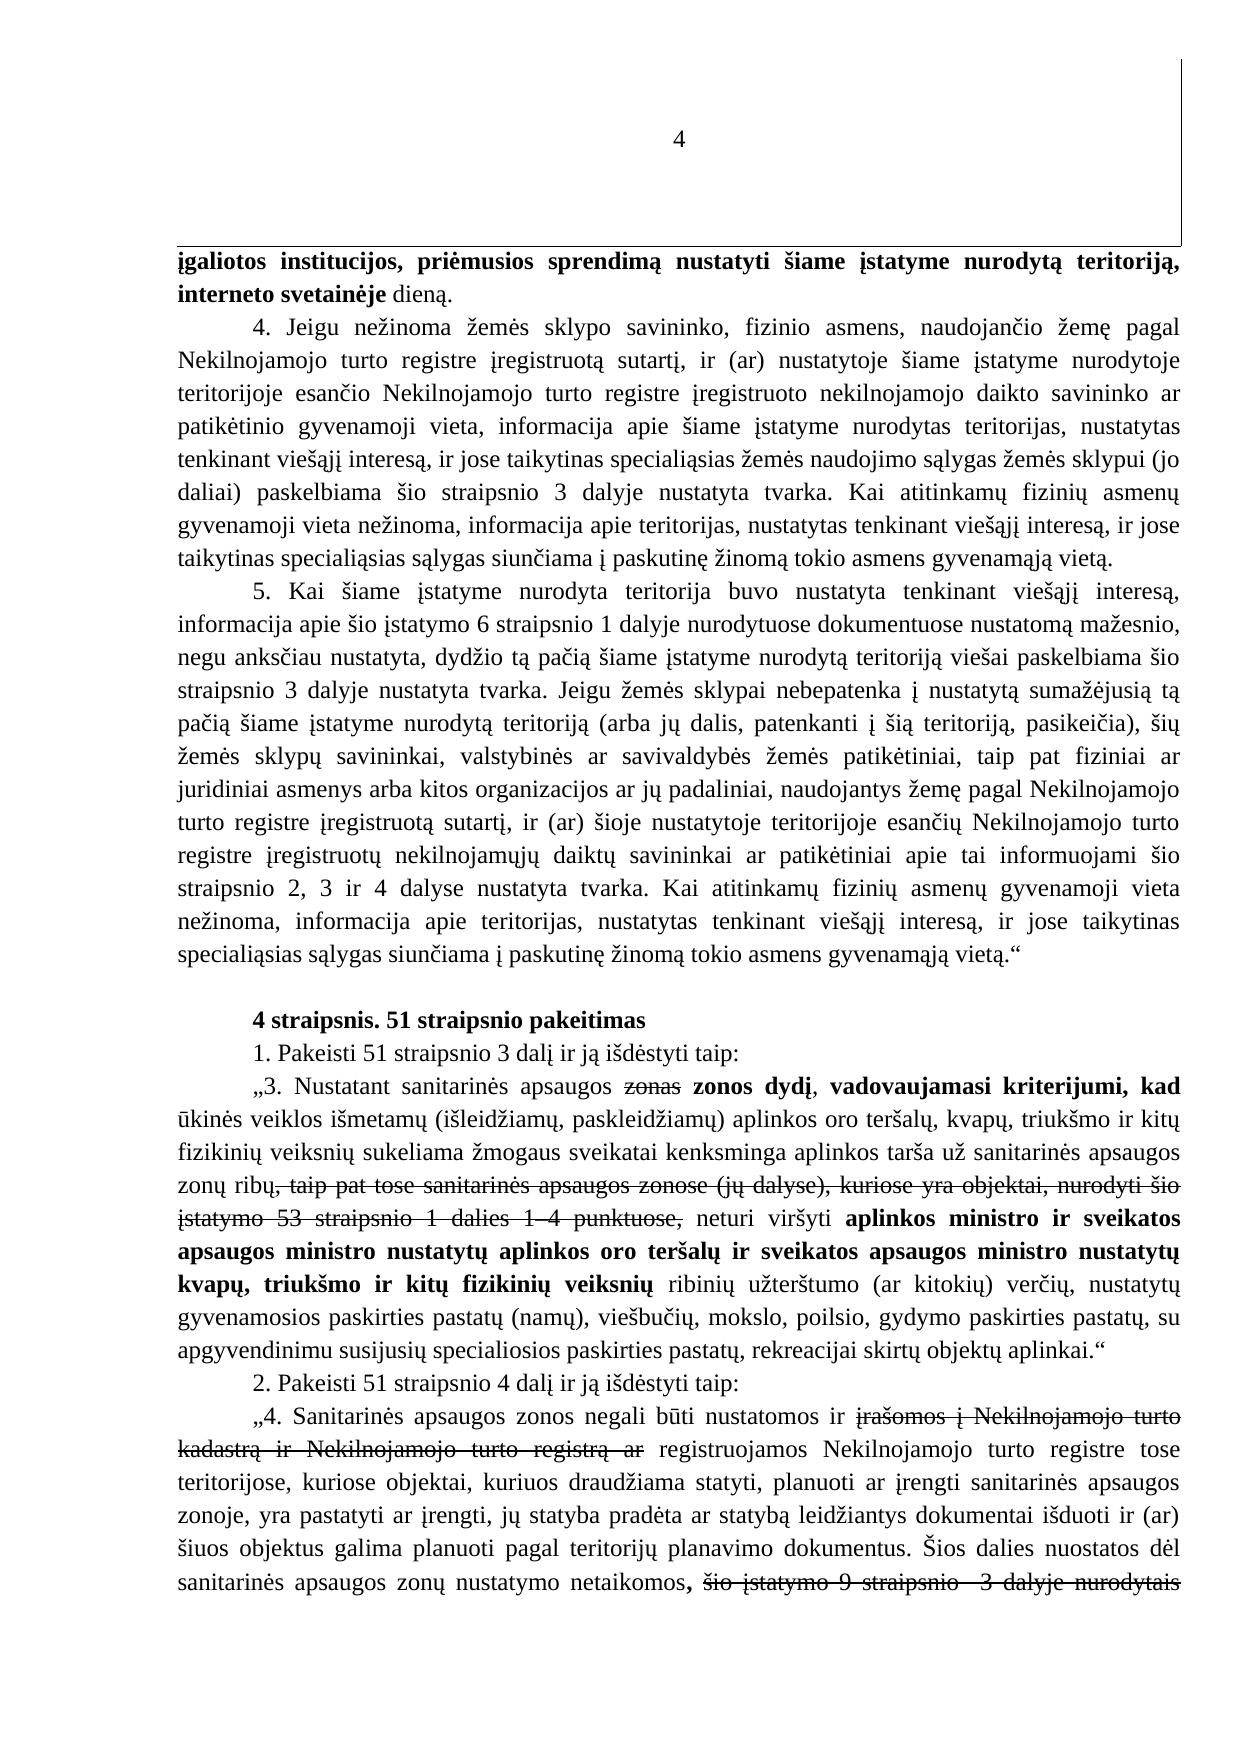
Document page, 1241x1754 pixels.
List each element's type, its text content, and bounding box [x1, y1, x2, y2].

text 4. Jeigu nežinoma žemės sklypo savininko, fizinio asmens, naudojančio žemę pagal Nekilnojamojo turto registre įregistruotą sutartį, ir (ar) nustatytoje šiame įstatyme nurodytoje teritorijoje esančio Nekilnojamojo turto registre įregistruoto nekilnojamojo daikto savininko ar patikėtinio gyvenamoji vieta, informacija apie šiame įstatyme nurodytas teritorijas, nustatytas tenkinant viešąjį interesą, ir jose taikytinas specialiąsias žemės naudojimo sąlygas žemės sklypui (jo daliai) paskelbiama šio straipsnio 3 dalyje nustatyta tvarka. Kai atitinkamų fizinių asmenų gyvenamoji vieta nežinoma, informacija apie teritorijas, nustatytas tenkinant viešąjį interesą, ir jose taikytinas specialiąsias sąlygas siunčiama į paskutinę žinomą tokio asmens gyvenamąją vietą. [177, 312, 1181, 572]
text „4. Sanitarinės apsaugos zonos negali būti nustatomos ir įrašomos į Nekilnojamojo turto kadastrą ir Nekilnojamojo turto registrą ar registruojamos Nekilnojamojo turto registre tose teritorijose, kuriose objektai, kuriuos draudžiama statyti, planuoti ar įrengti sanitarinės apsaugos zonoje, yra pastatyti ar įrengti, jų statyba pradėta ar statybą leidžiantys dokumentai išduoti ir (ar) šiuos objektus galima planuoti pagal teritorijų planavimo dokumentus. Šios dalies nuostatos dėl sanitarinės apsaugos zonų nustatymo netaikomos, šio įstatymo 9 straipsnio 3 dalyje nurodytais [177, 1401, 1181, 1595]
text 4 straipsnis. 51 straipsnio pakeitimas [177, 1005, 1181, 1034]
text 1. Pakeisti 51 straipsnio 3 dalį ir ją išdėstyti taip: [177, 1038, 1181, 1067]
text 2. Pakeisti 51 straipsnio 4 dalį ir ją išdėstyti taip: [177, 1368, 1181, 1397]
text „3. Nustatant sanitarinės apsaugos zonas zonos dydį, vadovaujamasi kriterijumi, kad ūkinės veiklos išmetamų (išleidžiamų, paskleidžiamų) aplinkos oro teršalų, kvapų, triukšmo ir kitų fizikinių veiksnių sukeliama žmogaus sveikatai kenksminga aplinkos tarša už sanitarinės apsaugos zonų ribų, taip pat tose sanitarinės apsaugos zonose (jų dalyse), kuriose yra objektai, nurodyti šio įstatymo 53 straipsnio 1 dalies 1–4 punktuose, neturi viršyti aplinkos ministro ir sveikatos apsaugos ministro nustatytų aplinkos oro teršalų ir sveikatos apsaugos ministro nustatytų kvapų, triukšmo ir kitų fizikinių veiksnių ribinių užterštumo (ar kitokių) verčių, nustatytų gyvenamosios paskirties pastatų (namų), viešbučių, mokslo, poilsio, gydymo paskirties pastatų, su apgyvendinimu susijusių specialiosios paskirties pastatų, rekreacijai skirtų objektų aplinkai.“ [177, 1071, 1181, 1364]
text 5. Kai šiame įstatyme nurodyta teritorija buvo nustatyta tenkinant viešąjį interesą, informacija apie šio įstatymo 6 straipsnio 1 dalyje nurodytuose dokumentuose nustatomą mažesnio, negu anksčiau nustatyta, dydžio tą pačią šiame įstatyme nurodytą teritoriją viešai paskelbiama šio straipsnio 3 dalyje nustatyta tvarka. Jeigu žemės sklypai nebepatenka į nustatytą sumažėjusią tą pačią šiame įstatyme nurodytą teritoriją (arba jų dalis, patenkanti į šią teritoriją, pasikeičia), šių žemės sklypų savininkai, valstybinės ar savivaldybės žemės patikėtiniai, taip pat fiziniai ar juridiniai asmenys arba kitos organizacijos ar jų padaliniai, naudojantys žemę pagal Nekilnojamojo turto registre įregistruotą sutartį, ir (ar) šioje nustatytoje teritorijoje esančių Nekilnojamojo turto registre įregistruotų nekilnojamųjų daiktų savininkai ar patikėtiniai apie tai informuojami šio straipsnio 2, 3 ir 4 dalyse nustatyta tvarka. Kai atitinkamų fizinių asmenų gyvenamoji vieta nežinoma, informacija apie teritorijas, nustatytas tenkinant viešąjį interesą, ir jose taikytinas specialiąsias sąlygas siunčiama į paskutinę žinomą tokio asmens gyvenamąją vietą.“ [177, 576, 1181, 968]
